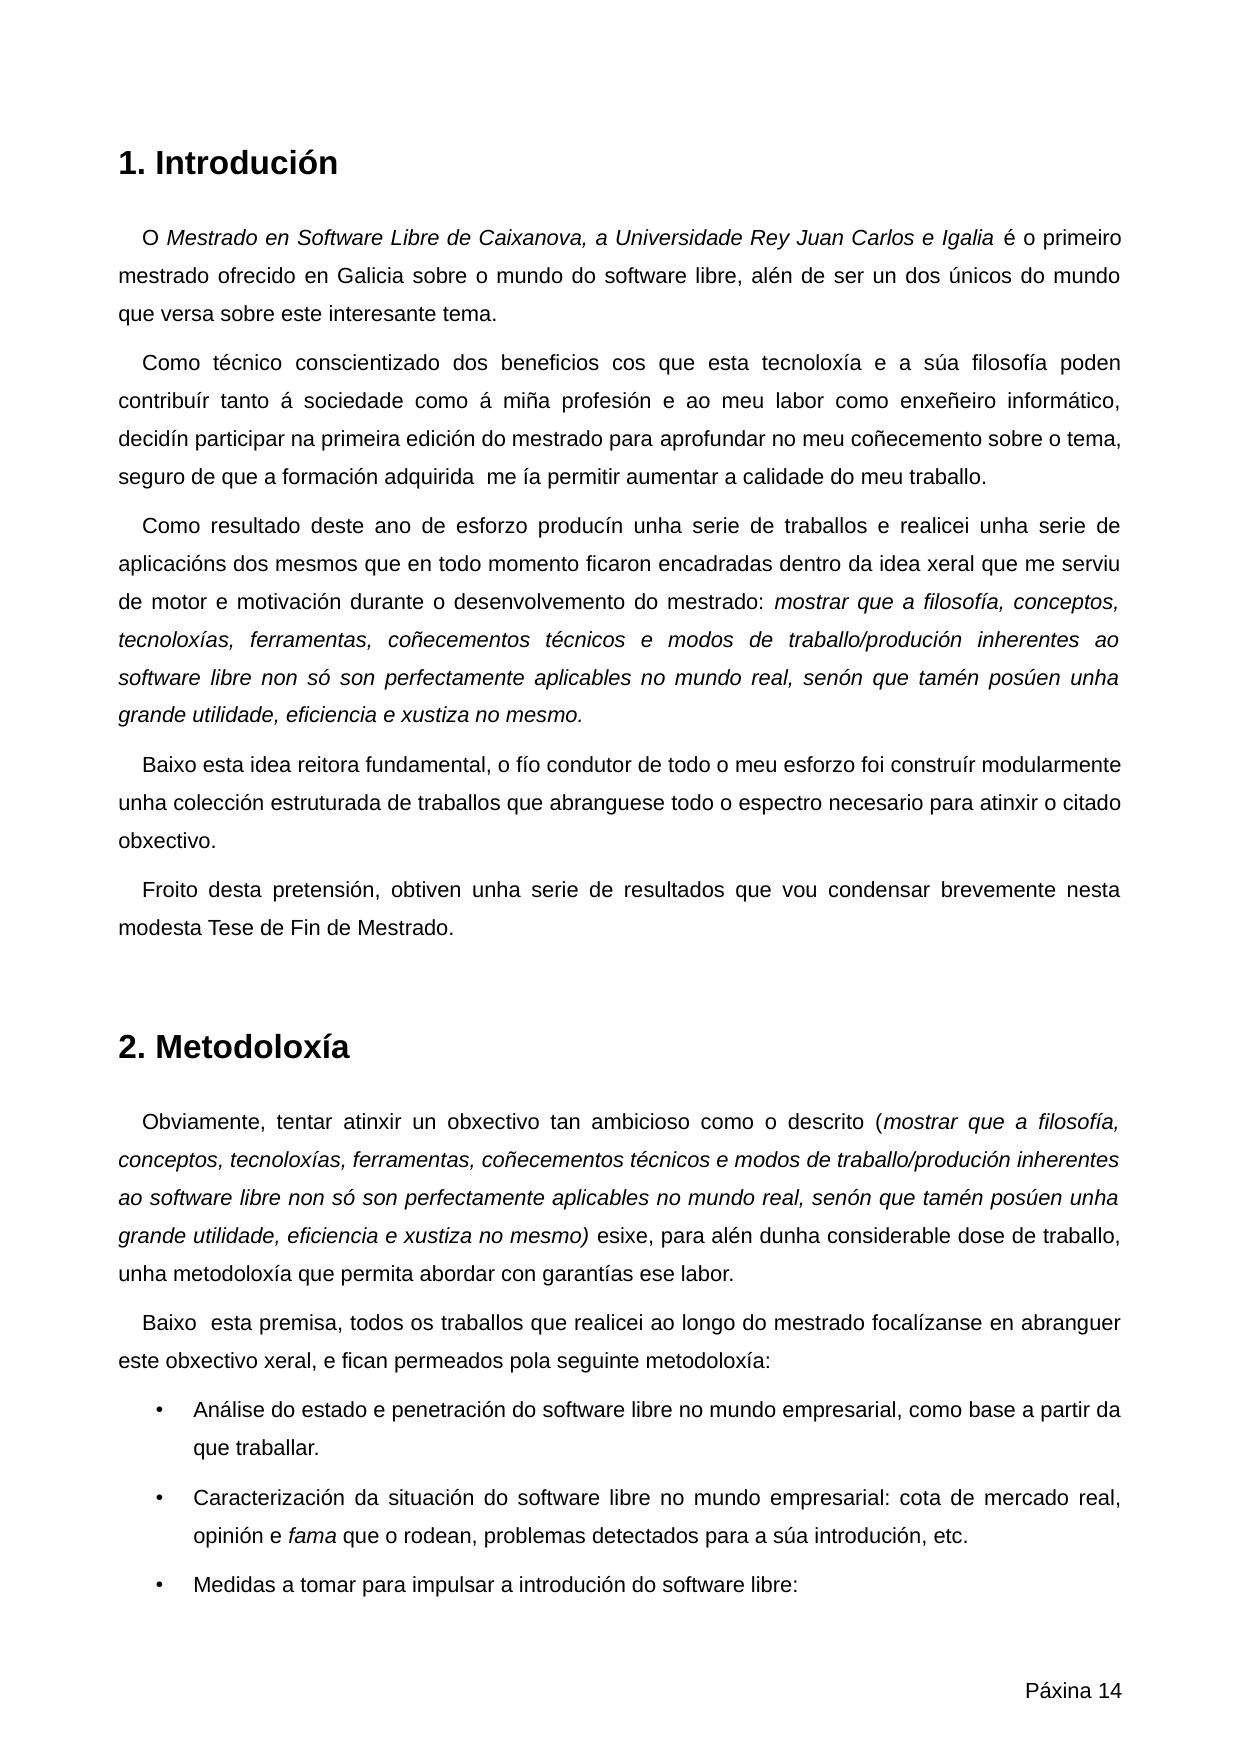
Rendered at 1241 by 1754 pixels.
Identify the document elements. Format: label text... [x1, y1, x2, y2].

text Baixo esta premisa, todos os traballos que realicei ao longo do mestrado focalízanse en abranguer este obxectivo xeral, e fican permeados pola seguinte metodoloxía: [118, 1310, 1122, 1373]
list Caracterización da situación do software libre no mundo empresarial: cota de mercado real, opinión e fama que o rodean, problemas detectados para a súa introdución, etc. [156, 1485, 1122, 1548]
subtitle 1. Introdución [118, 143, 1122, 182]
subtitle 2. Metodoloxía [118, 1027, 1122, 1066]
list Análise do estado e penetración do software libre no mundo empresarial, como base a partir da que traballar. [156, 1397, 1122, 1460]
text Como técnico conscientizado dos beneficios cos que esta tecnoloxía e a súa filosofía poden contribuír tanto á sociedade como á miña profesión e ao meu labor como enxeñeiro informático, decidín participar na primeira edición do mestrado para aprofundar no meu coñecemento sobre o tema, seguro de que a formación adquirida me ía permitir aumentar a calidade do meu traballo. [118, 350, 1122, 489]
text Obviamente, tentar atinxir un obxectivo tan ambicioso como o descrito (mostrar que a filosofía, conceptos, tecnoloxías, ferramentas, coñecementos técnicos e modos de traballo/produción inherentes ao software libre non só son perfectamente aplicables no mundo real, senón que tamén posúen unha grande utilidade, eficiencia e xustiza no mesmo) esixe, para alén dunha considerable dose de traballo, unha metodoloxía que permita abordar con garantías ese labor. [118, 1109, 1122, 1286]
text Froito desta pretensión, obtiven unha serie de resultados que vou condensar brevemente nesta modesta Tese de Fin de Mestrado. [118, 877, 1122, 940]
text Como resultado deste ano de esforzo producín unha serie de traballos e realicei unha serie de aplicacións dos mesmos que en todo momento ficaron encadradas dentro da idea xeral que me serviu de motor e motivación durante o desenvolvemento do mestrado: mostrar que a filosofía, conceptos, tecnoloxías, ferramentas, coñecementos técnicos e modos de traballo/produción inherentes ao software libre non só son perfectamente aplicables no mundo real, senón que tamén posúen unha grande utilidade, eficiencia e xustiza no mesmo. [118, 513, 1122, 727]
text Baixo esta idea reitora fundamental, o fío condutor de todo o meu esforzo foi construír modularmente unha colección estruturada de traballos que abranguese todo o espectro necesario para atinxir o citado obxectivo. [118, 752, 1122, 853]
text O Mestrado en Software Libre de Caixanova, a Universidade Rey Juan Carlos e Igalia é o primeiro mestrado ofrecido en Galicia sobre o mundo do software libre, alén de ser un dos únicos do mundo que versa sobre este interesante tema. [118, 225, 1122, 326]
list Medidas a tomar para impulsar a introdución do software libre: [156, 1572, 1122, 1597]
